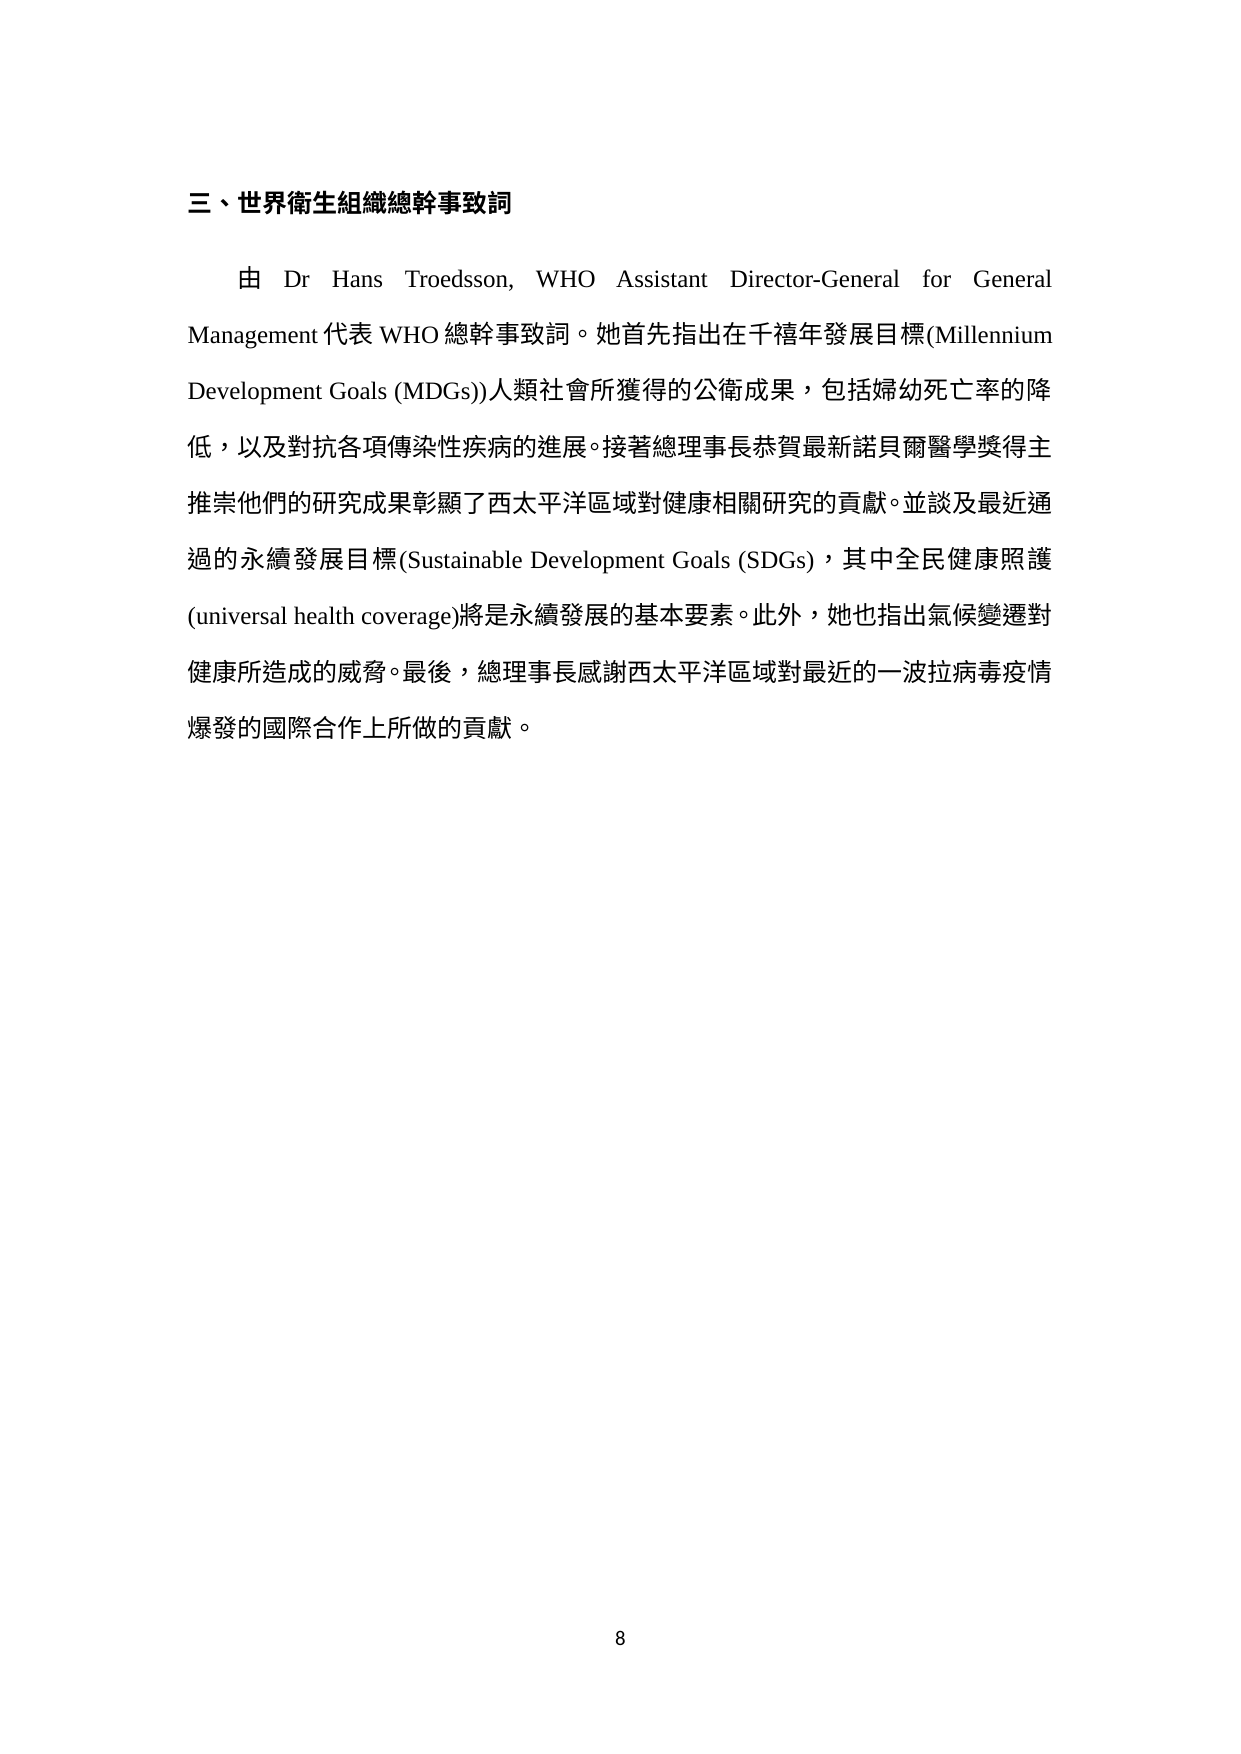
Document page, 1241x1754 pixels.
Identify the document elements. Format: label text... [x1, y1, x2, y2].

text 三、世界衛生組織總幹事致詞 [187, 183, 1053, 221]
text 由Dr Hans Troedsson, WHO Assistant Director-General for General Management代表WHO總幹事致詞。她首先指出在千禧年發展目標(Millennium Development Goals (MDGs))人類社會所獲得的公衛成果，包括婦幼死亡率的降低，以及對抗各項傳染性疾病的進展。接著總理事長恭賀最新諾貝爾醫學獎得主，推崇他們的研究成果彰顯了西太平洋區域對健康相關研究的貢獻。並談及最近通過的永續發展目標(Sustainable Development Goals (SDGs)，其中全民健康照護(universal health coverage)將是永續發展的基本要素。此外，她也指出氣候變遷對健康所造成的威脅。最後，總理事長感謝西太平洋區域對最近的一波拉病毒疫情爆發的國際合作上所做的貢獻。 [187, 258, 1053, 745]
